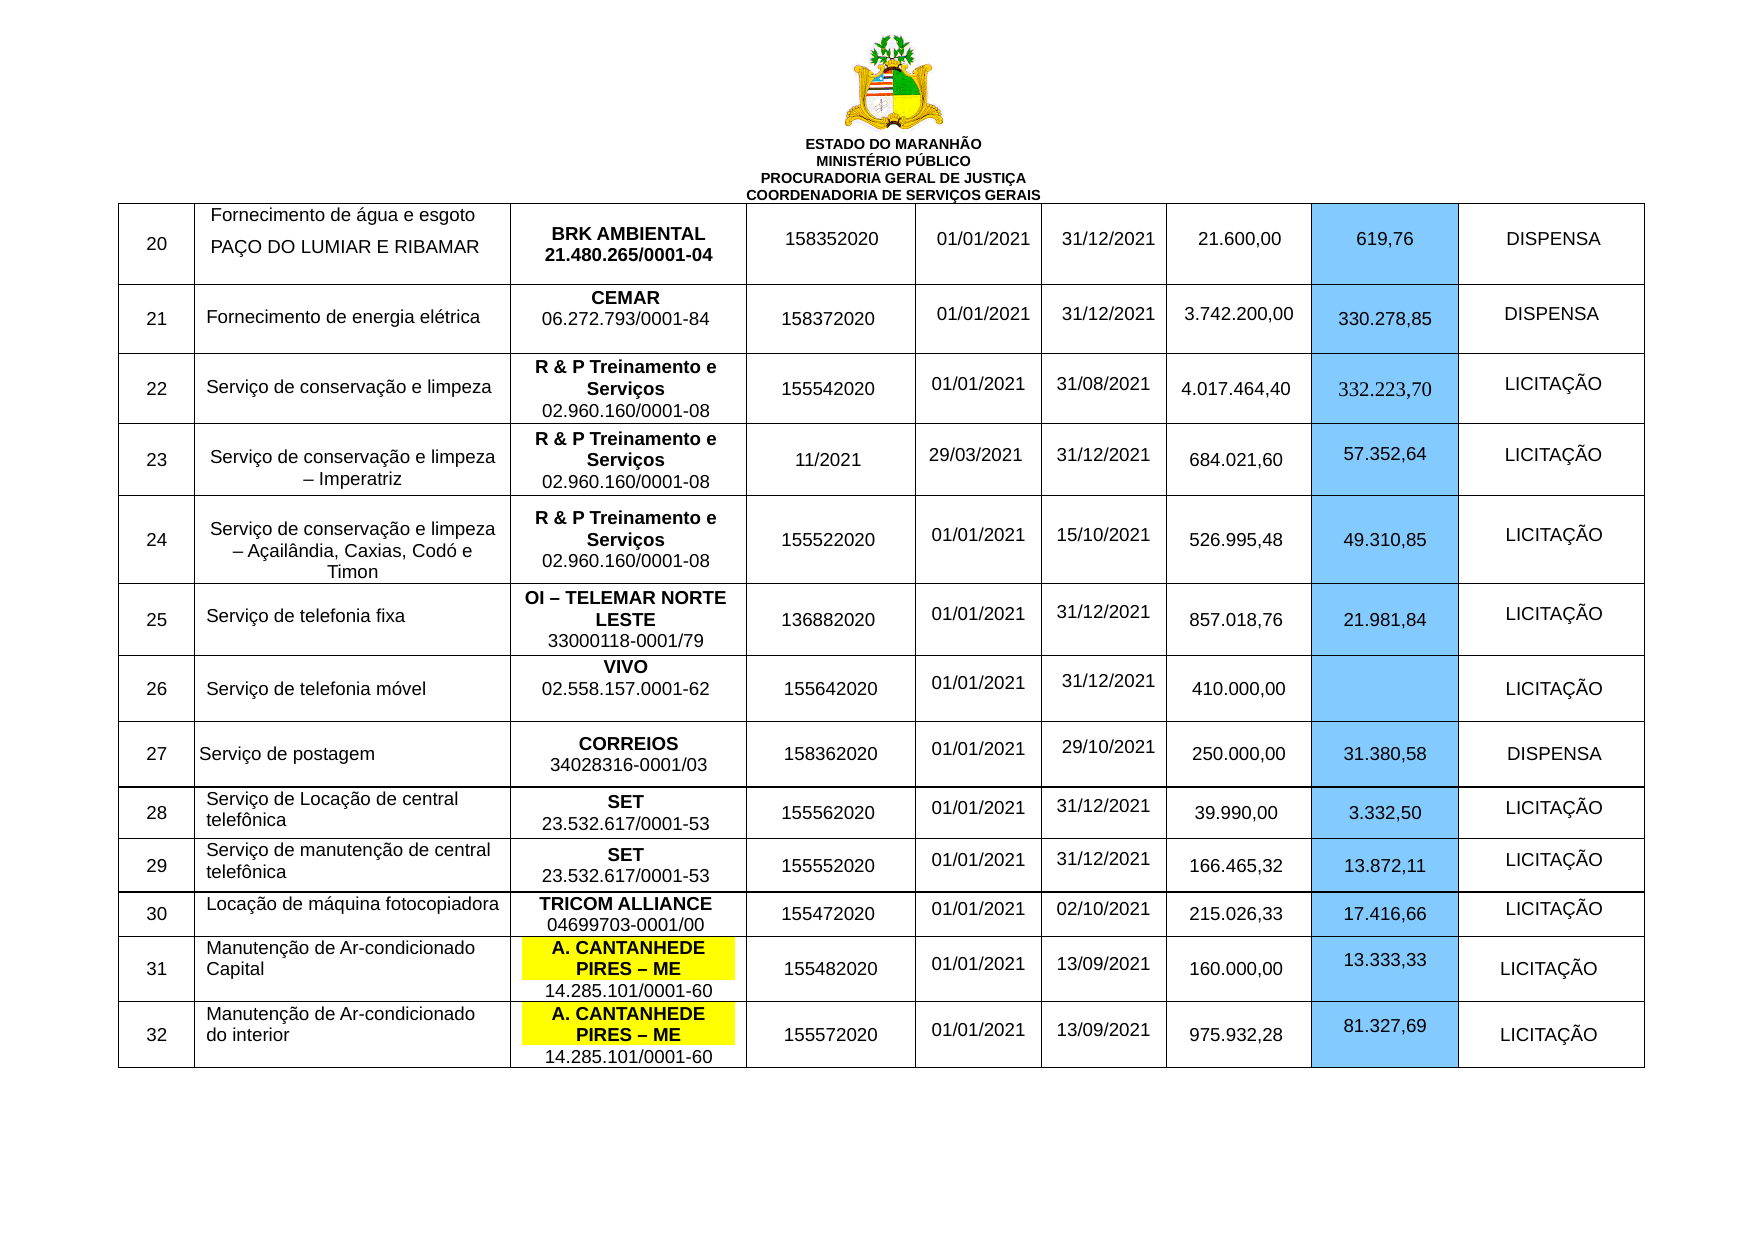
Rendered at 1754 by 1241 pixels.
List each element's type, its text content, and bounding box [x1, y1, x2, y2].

table_cell 619,76 [1312, 204, 1458, 284]
table_cell 31/12/2021 [1042, 584, 1166, 655]
table_cell 155562020 [747, 788, 915, 838]
table_cell 155522020 [747, 496, 915, 583]
table_cell 158352020 [747, 204, 915, 284]
table_cell CORREIOS 34028316-0001/03 [511, 722, 746, 786]
table_cell OI – TELEMAR NORTE LESTE 33000118-0001/79 [511, 584, 746, 655]
table_cell LICITAÇÃO [1459, 354, 1644, 423]
table_cell 31/08/2021 [1042, 354, 1166, 423]
table_cell 975.932,28 [1167, 1002, 1311, 1067]
table_cell LICITAÇÃO [1459, 839, 1644, 891]
table_cell 01/01/2021 [916, 1002, 1041, 1067]
table_cell 4.017.464,40 [1167, 354, 1311, 423]
table_cell [1312, 656, 1458, 721]
table_cell Serviço de Locação de central telefônica [195, 788, 510, 838]
table_cell 81.327,69 [1312, 1002, 1458, 1067]
table_cell 01/01/2021 [916, 788, 1041, 838]
table_cell R & P Treinamento e Serviços 02.960.160/0001-08 [511, 424, 746, 495]
table_cell 410.000,00 [1167, 656, 1311, 721]
table_cell LICITAÇÃO [1459, 893, 1644, 936]
table_cell 01/01/2021 [916, 354, 1041, 423]
table_cell Manutenção de Ar-condicionado Capital [195, 937, 510, 1001]
table_cell 23 [119, 424, 194, 495]
table_cell 160.000,00 [1167, 937, 1311, 1001]
table_cell 30 [119, 893, 194, 936]
table_cell LICITAÇÃO [1459, 424, 1644, 495]
table_cell 31/12/2021 [1042, 204, 1166, 284]
table_cell LICITAÇÃO [1459, 656, 1644, 721]
table_cell 29/03/2021 [916, 424, 1041, 495]
table_cell 31/12/2021 [1042, 656, 1166, 721]
table_cell VIVO 02.558.157.0001-62 [511, 656, 746, 721]
table_cell 49.310,85 [1312, 496, 1458, 583]
table_cell 3.332,50 [1312, 788, 1458, 838]
table_cell 02/10/2021 [1042, 893, 1166, 936]
table_cell 155552020 [747, 839, 915, 891]
table_cell 155542020 [747, 354, 915, 423]
table_cell 39.990,00 [1167, 788, 1311, 838]
table_cell Fornecimento de energia elétrica [195, 285, 510, 353]
table_cell 3.742.200,00 [1167, 285, 1311, 353]
table_cell Serviço de postagem [195, 722, 510, 786]
table_cell Serviço de manutenção de central telefônica [195, 839, 510, 891]
table_cell 25 [119, 584, 194, 655]
table_cell A. CANTANHEDE PIRES – ME 14.285.101/0001-60 [511, 937, 746, 1001]
table_cell TRICOM ALLIANCE 04699703-0001/00 [511, 893, 746, 936]
table_cell LICITAÇÃO [1459, 937, 1644, 1001]
table_cell 28 [119, 788, 194, 838]
table_cell 21.981,84 [1312, 584, 1458, 655]
table_cell 21.600,00 [1167, 204, 1311, 284]
table_cell 250.000,00 [1167, 722, 1311, 786]
table_cell 13/09/2021 [1042, 1002, 1166, 1067]
table_cell 24 [119, 496, 194, 583]
table_cell 155472020 [747, 893, 915, 936]
table_cell SET 23.532.617/0001-53 [511, 839, 746, 891]
table_cell Fornecimento de água e esgoto PAÇO DO LUMIAR E RIBAMAR [195, 204, 510, 284]
table_cell 57.352,64 [1312, 424, 1458, 495]
table_cell CEMAR 06.272.793/0001-84 [511, 285, 746, 353]
table_cell 155572020 [747, 1002, 915, 1067]
table_cell 31/12/2021 [1042, 788, 1166, 838]
table_cell 684.021,60 [1167, 424, 1311, 495]
table_cell LICITAÇÃO [1459, 788, 1644, 838]
table_cell 215.026,33 [1167, 893, 1311, 936]
table_cell 155482020 [747, 937, 915, 1001]
table_cell Serviço de conservação e limpeza [195, 354, 510, 423]
table_cell LICITAÇÃO [1459, 1002, 1644, 1067]
table_cell 01/01/2021 [916, 722, 1041, 786]
table_cell 158372020 [747, 285, 915, 353]
table_cell 31.380,58 [1312, 722, 1458, 786]
table_cell 155642020 [747, 656, 915, 721]
table_cell 26 [119, 656, 194, 721]
table_cell 01/01/2021 [916, 285, 1041, 353]
table_cell 13.333,33 [1312, 937, 1458, 1001]
table_cell 01/01/2021 [916, 204, 1041, 284]
table_cell 29/10/2021 [1042, 722, 1166, 786]
table_cell SET 23.532.617/0001-53 [511, 788, 746, 838]
table_cell R & P Treinamento e Serviços 02.960.160/0001-08 [511, 354, 746, 423]
table_cell 330.278,85 [1312, 285, 1458, 353]
table_cell BRK AMBIENTAL 21.480.265/0001-04 [511, 204, 746, 284]
table_cell 32 [119, 1002, 194, 1067]
table_cell 526.995,48 [1167, 496, 1311, 583]
table_cell 27 [119, 722, 194, 786]
table_cell 31 [119, 937, 194, 1001]
table_cell 01/01/2021 [916, 893, 1041, 936]
table_cell Serviço de conservação e limpeza – Imperatriz [195, 424, 510, 495]
table_cell LICITAÇÃO [1459, 584, 1644, 655]
table_cell 31/12/2021 [1042, 424, 1166, 495]
table_cell 31/12/2021 [1042, 285, 1166, 353]
table_cell 17.416,66 [1312, 893, 1458, 936]
table_cell 15/10/2021 [1042, 496, 1166, 583]
table_cell 01/01/2021 [916, 496, 1041, 583]
table_cell 29 [119, 839, 194, 891]
table_cell Serviço de telefonia móvel [195, 656, 510, 721]
table_cell 158362020 [747, 722, 915, 786]
table_cell 13/09/2021 [1042, 937, 1166, 1001]
table_cell Serviço de telefonia fixa [195, 584, 510, 655]
table_cell 11/2021 [747, 424, 915, 495]
table_cell 01/01/2021 [916, 584, 1041, 655]
table_cell 857.018,76 [1167, 584, 1311, 655]
table_cell DISPENSA [1459, 285, 1644, 353]
table_cell 332.223,70 [1312, 354, 1458, 423]
table_cell DISPENSA [1459, 722, 1644, 786]
table_cell 22 [119, 354, 194, 423]
table_cell 136882020 [747, 584, 915, 655]
table_cell 01/01/2021 [916, 937, 1041, 1001]
table_cell 13.872,11 [1312, 839, 1458, 891]
table_cell 166.465,32 [1167, 839, 1311, 891]
table_cell DISPENSA [1459, 204, 1644, 284]
table_cell A. CANTANHEDE PIRES – ME 14.285.101/0001-60 [511, 1002, 746, 1067]
table_cell Serviço de conservação e limpeza – Açailândia, Caxias, Codó e Timon [195, 496, 510, 583]
table_cell Locação de máquina fotocopiadora [195, 893, 510, 936]
table_cell 31/12/2021 [1042, 839, 1166, 891]
table_cell LICITAÇÃO [1459, 496, 1644, 583]
table_cell 01/01/2021 [916, 656, 1041, 721]
table_cell Manutenção de Ar-condicionado do interior [195, 1002, 510, 1067]
table_cell 01/01/2021 [916, 839, 1041, 891]
table_cell 21 [119, 285, 194, 353]
table_cell R & P Treinamento e Serviços 02.960.160/0001-08 [511, 496, 746, 583]
table_cell 20 [119, 204, 194, 284]
